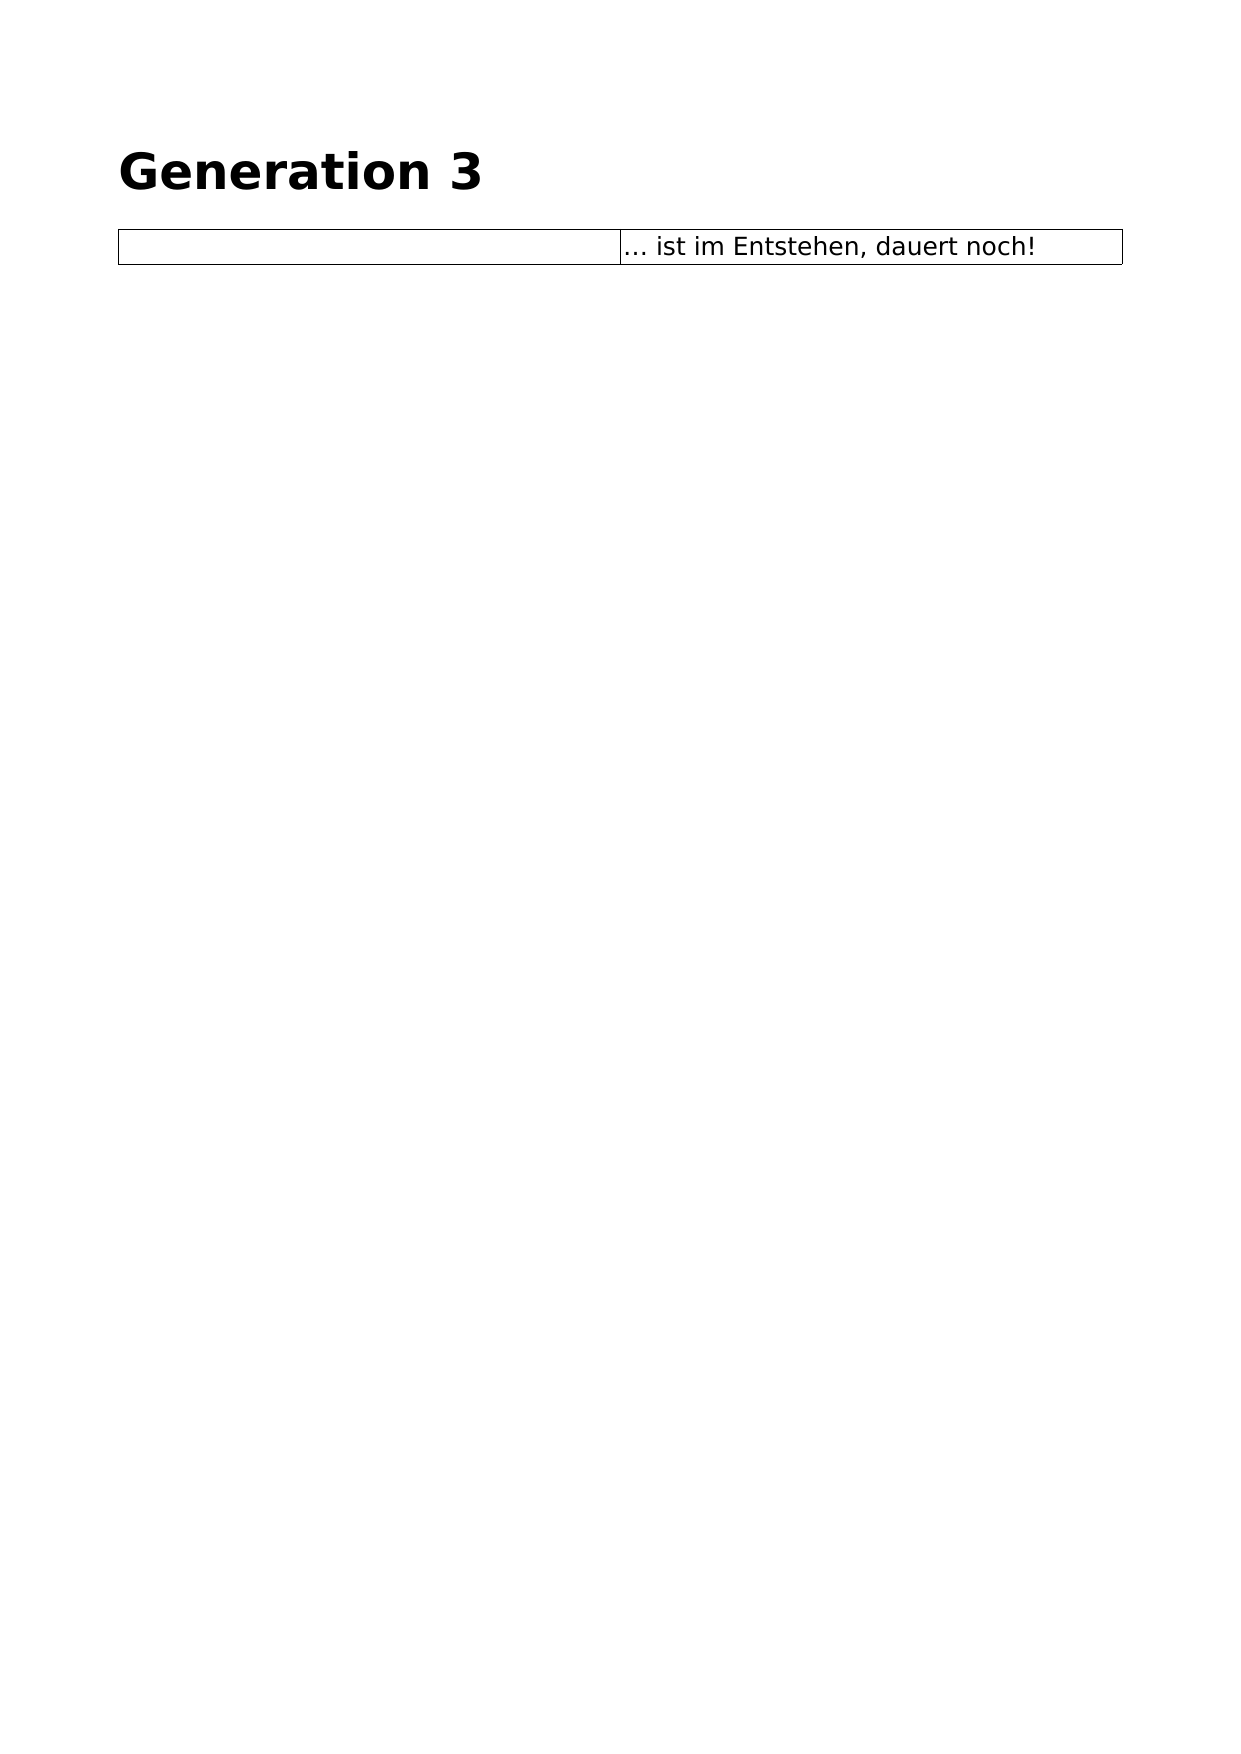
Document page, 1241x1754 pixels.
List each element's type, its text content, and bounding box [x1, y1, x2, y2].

table_header … ist im Entstehen, dauert noch! [621, 230, 1122, 264]
table_header [119, 230, 620, 264]
subtitle Generation 3 [118, 143, 1122, 201]
